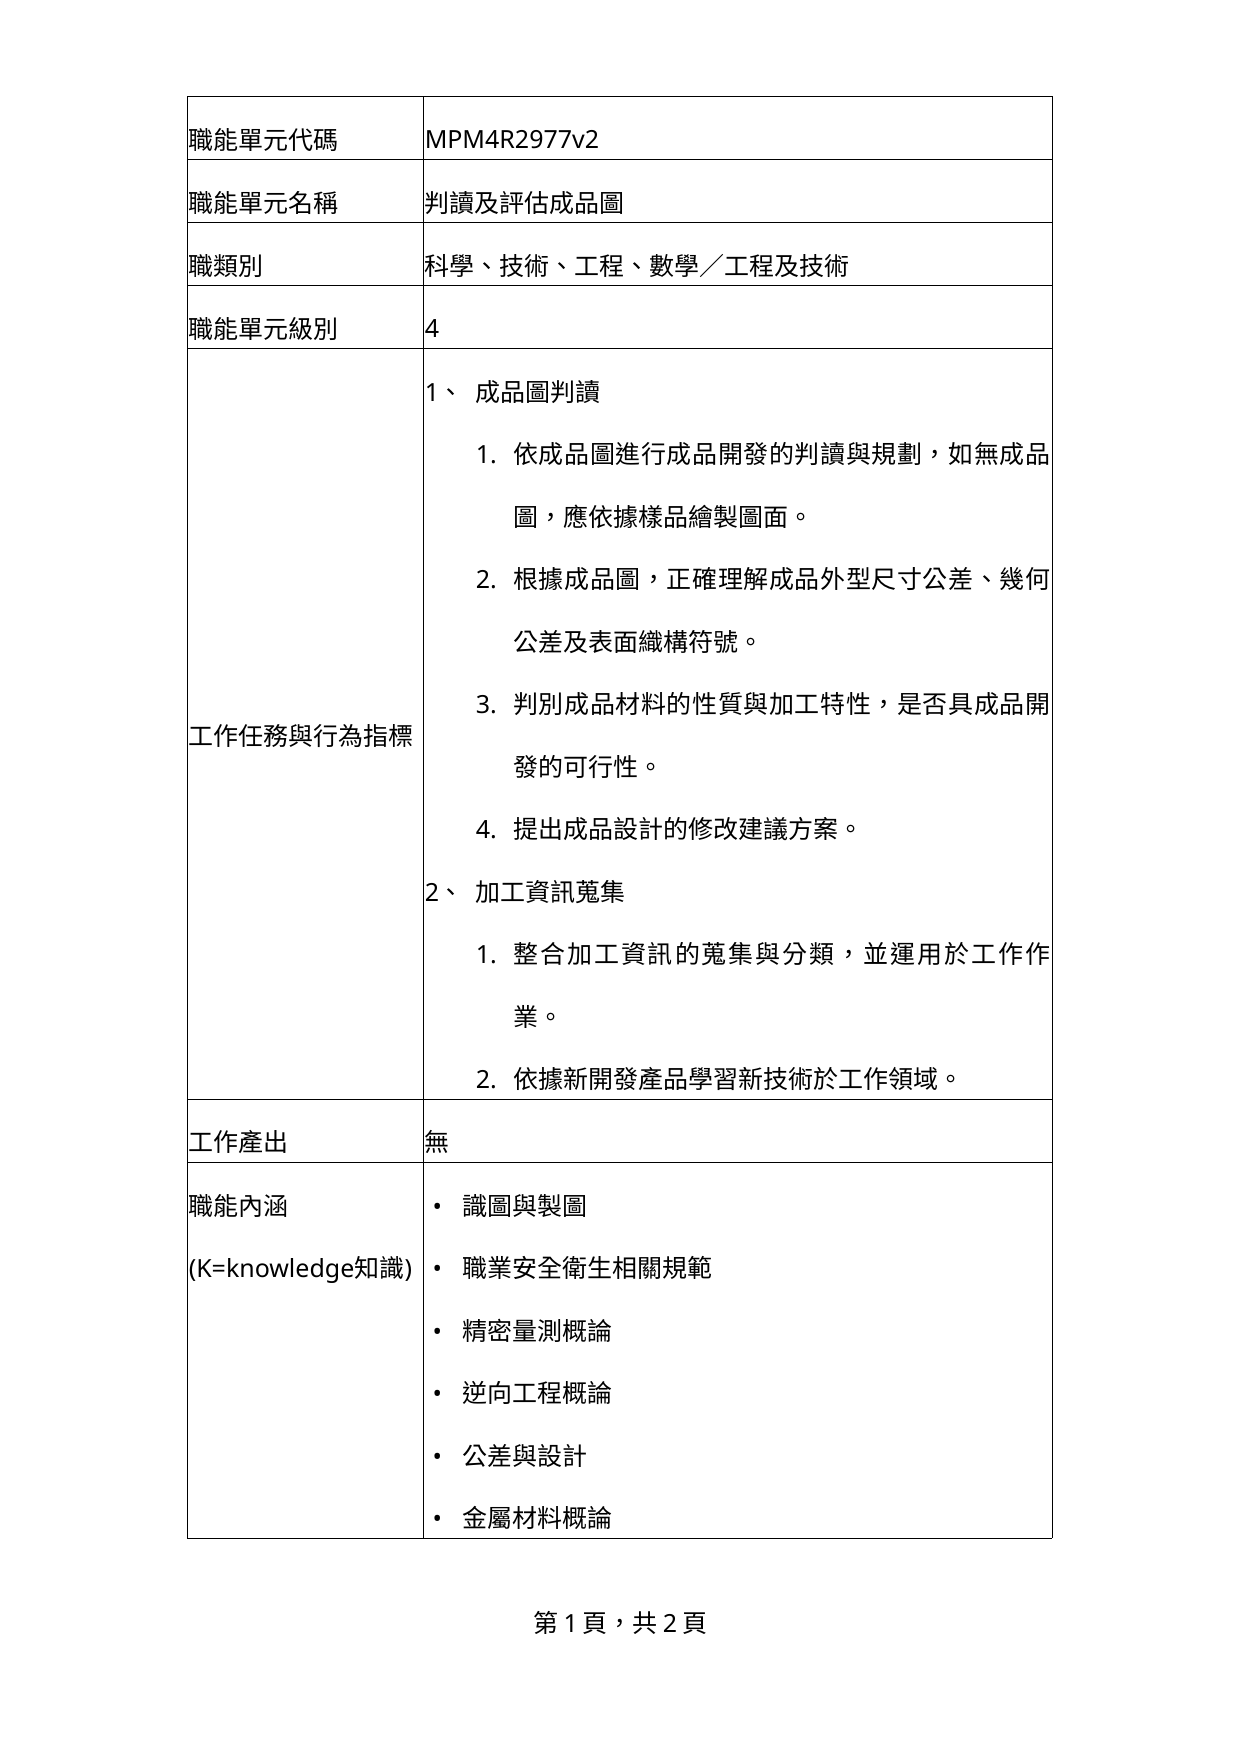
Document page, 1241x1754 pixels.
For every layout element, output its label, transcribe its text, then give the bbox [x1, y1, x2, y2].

table_cell 工作產出 [188, 1100, 423, 1162]
table_cell 工作任務與行為指標 [188, 349, 423, 1099]
table_header MPM4R2977v2 [424, 97, 1052, 159]
table_cell 職能單元級別 [188, 286, 423, 348]
table_cell 職能單元名稱 [188, 160, 423, 222]
table_cell 識圖與製圖 職業安全衛生相關規範 精密量測概論 逆向工程概論 公差與設計 金屬材料概論 刀具與切削概論 市場發展趨勢 機械加工法 電腦繪圖概論 [424, 1163, 1052, 1537]
table_cell 4 [424, 286, 1052, 348]
table_cell 職類別 [188, 223, 423, 285]
table_cell 成品圖判讀 依成品圖進行成品開發的判讀與規劃，如無成品圖，應依據樣品繪製圖面。 根據成品圖，正確理解成品外型尺寸公差、幾何公差及表面織構符號。 判別成品材料的性質與加工特性，是否具成品開發的可行性。 提出成品設計的修改建議方案。 加工資訊蒐集 整合加工資訊的蒐集與分類，並運用於工作作業。 依據新開發產品學習新技術於工作領域。 [424, 349, 1052, 1099]
table_header 職能單元代碼 [188, 97, 423, 159]
table_cell 無 [424, 1100, 1052, 1162]
table_cell 科學、技術、工程、數學／工程及技術 [424, 223, 1052, 285]
table_cell 判讀及評估成品圖 [424, 160, 1052, 222]
table_cell 職能內涵 (K=knowledge知識) [188, 1163, 423, 1537]
